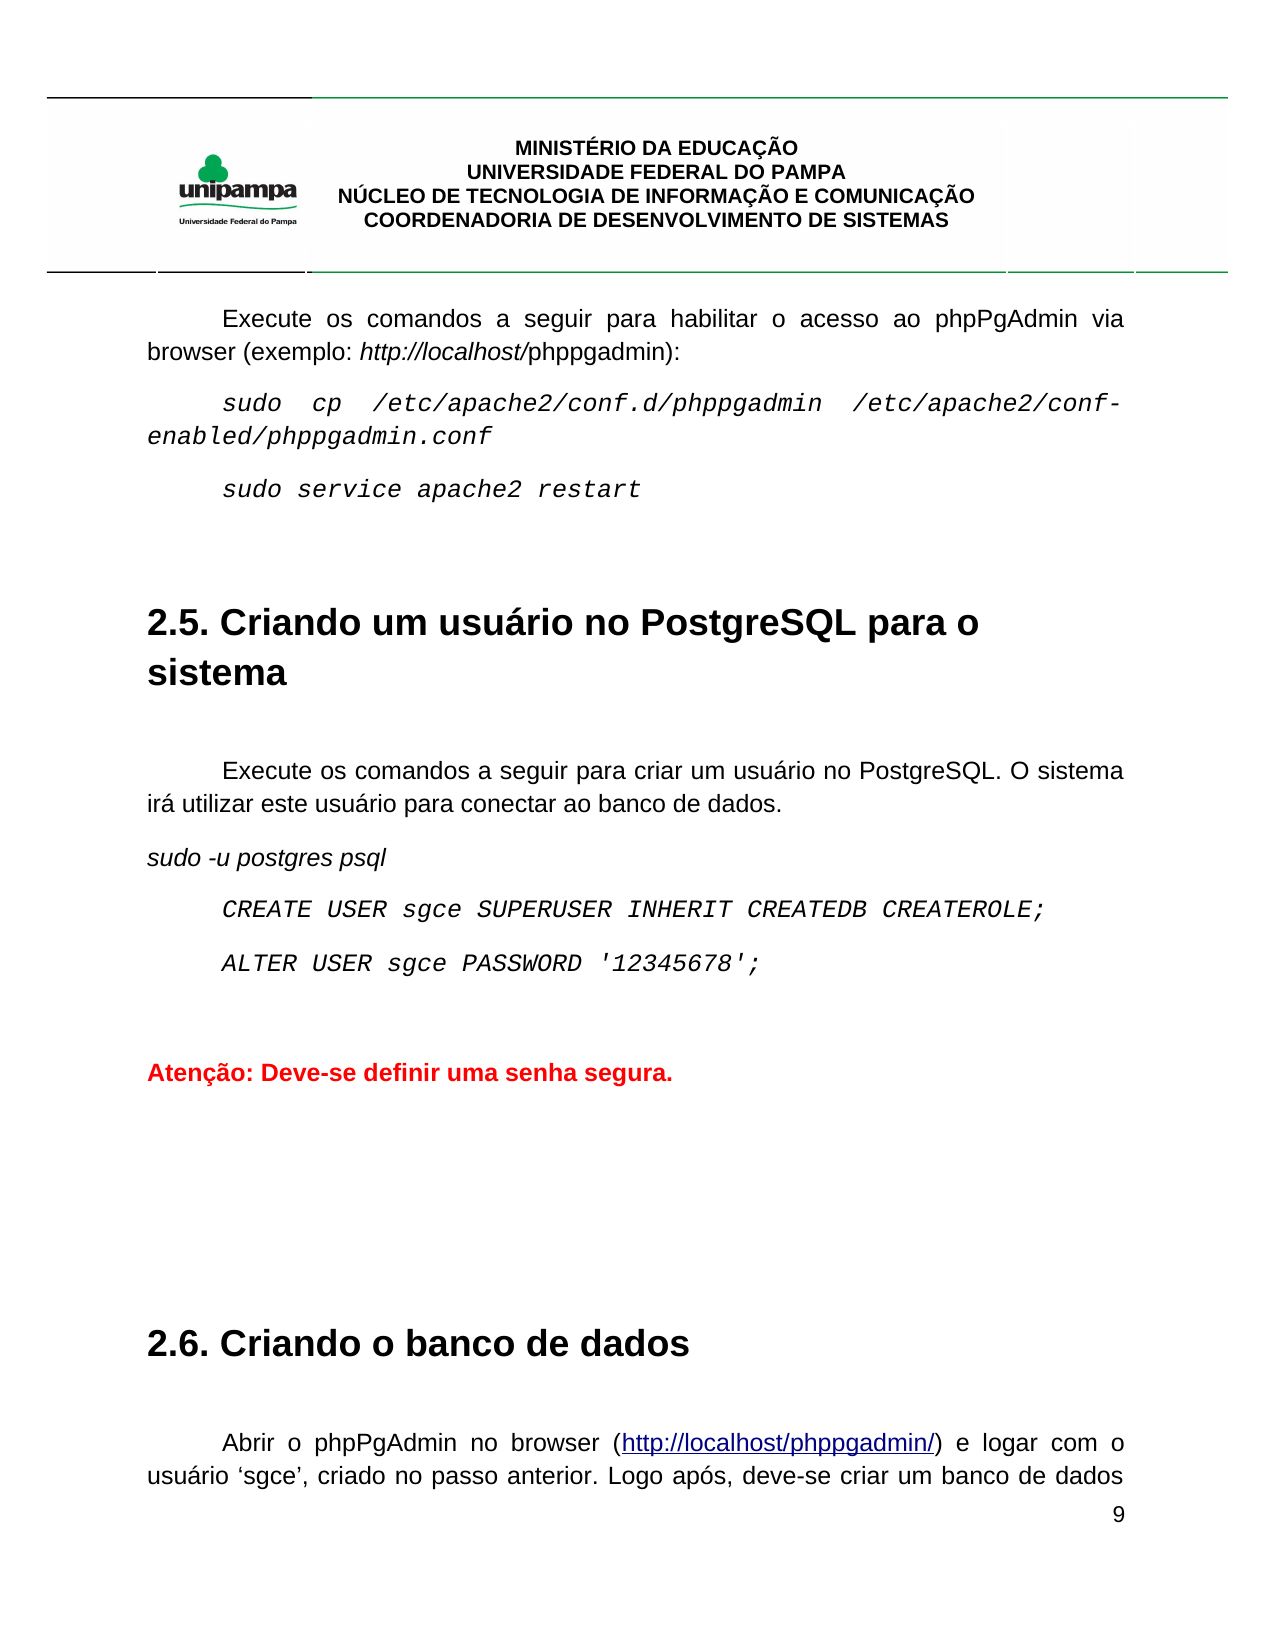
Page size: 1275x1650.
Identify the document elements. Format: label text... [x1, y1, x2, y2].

subtitle 2.5. Criando um usuário no PostgreSQL para o sistema [147, 600, 1125, 693]
text Atenção: Deve-se definir uma senha segura. [147, 1057, 1125, 1086]
picture [307, 125, 1006, 273]
text ALTER USER sgce PASSWORD '12345678'; [147, 950, 1125, 979]
text Execute os comandos a seguir para habilitar o acesso ao phpPgAdmin via browser (exemplo: http://localhost/phppgadmin): [147, 304, 1125, 366]
text Execute os comandos a seguir para criar um usuário no PostgreSQL. O sistema irá utilizar este usuário para conectar ao banco de dados. [147, 756, 1125, 818]
picture [158, 125, 306, 273]
text sudo service apache2 restart [147, 477, 1125, 505]
subtitle 2.6. Criando o banco de dados [147, 1321, 1125, 1364]
text CREATE USER sgce SUPERUSER INHERIT CREATEDB CREATEROLE; [147, 897, 1125, 925]
text sudo cp /etc/apache2/conf.d/phppgadmin /etc/apache2/conf-enabled/phppgadmin.conf [147, 391, 1125, 452]
picture [1008, 125, 1134, 273]
picture [46, 97, 1228, 273]
text sudo -u postgres psql [147, 843, 1125, 872]
text Abrir o phpPgAdmin no browser (http://localhost/phppgadmin/) e logar com o usuário ‘sgce’, criado no passo anterior. Logo após, deve-se criar um banco de dados [147, 1428, 1125, 1489]
